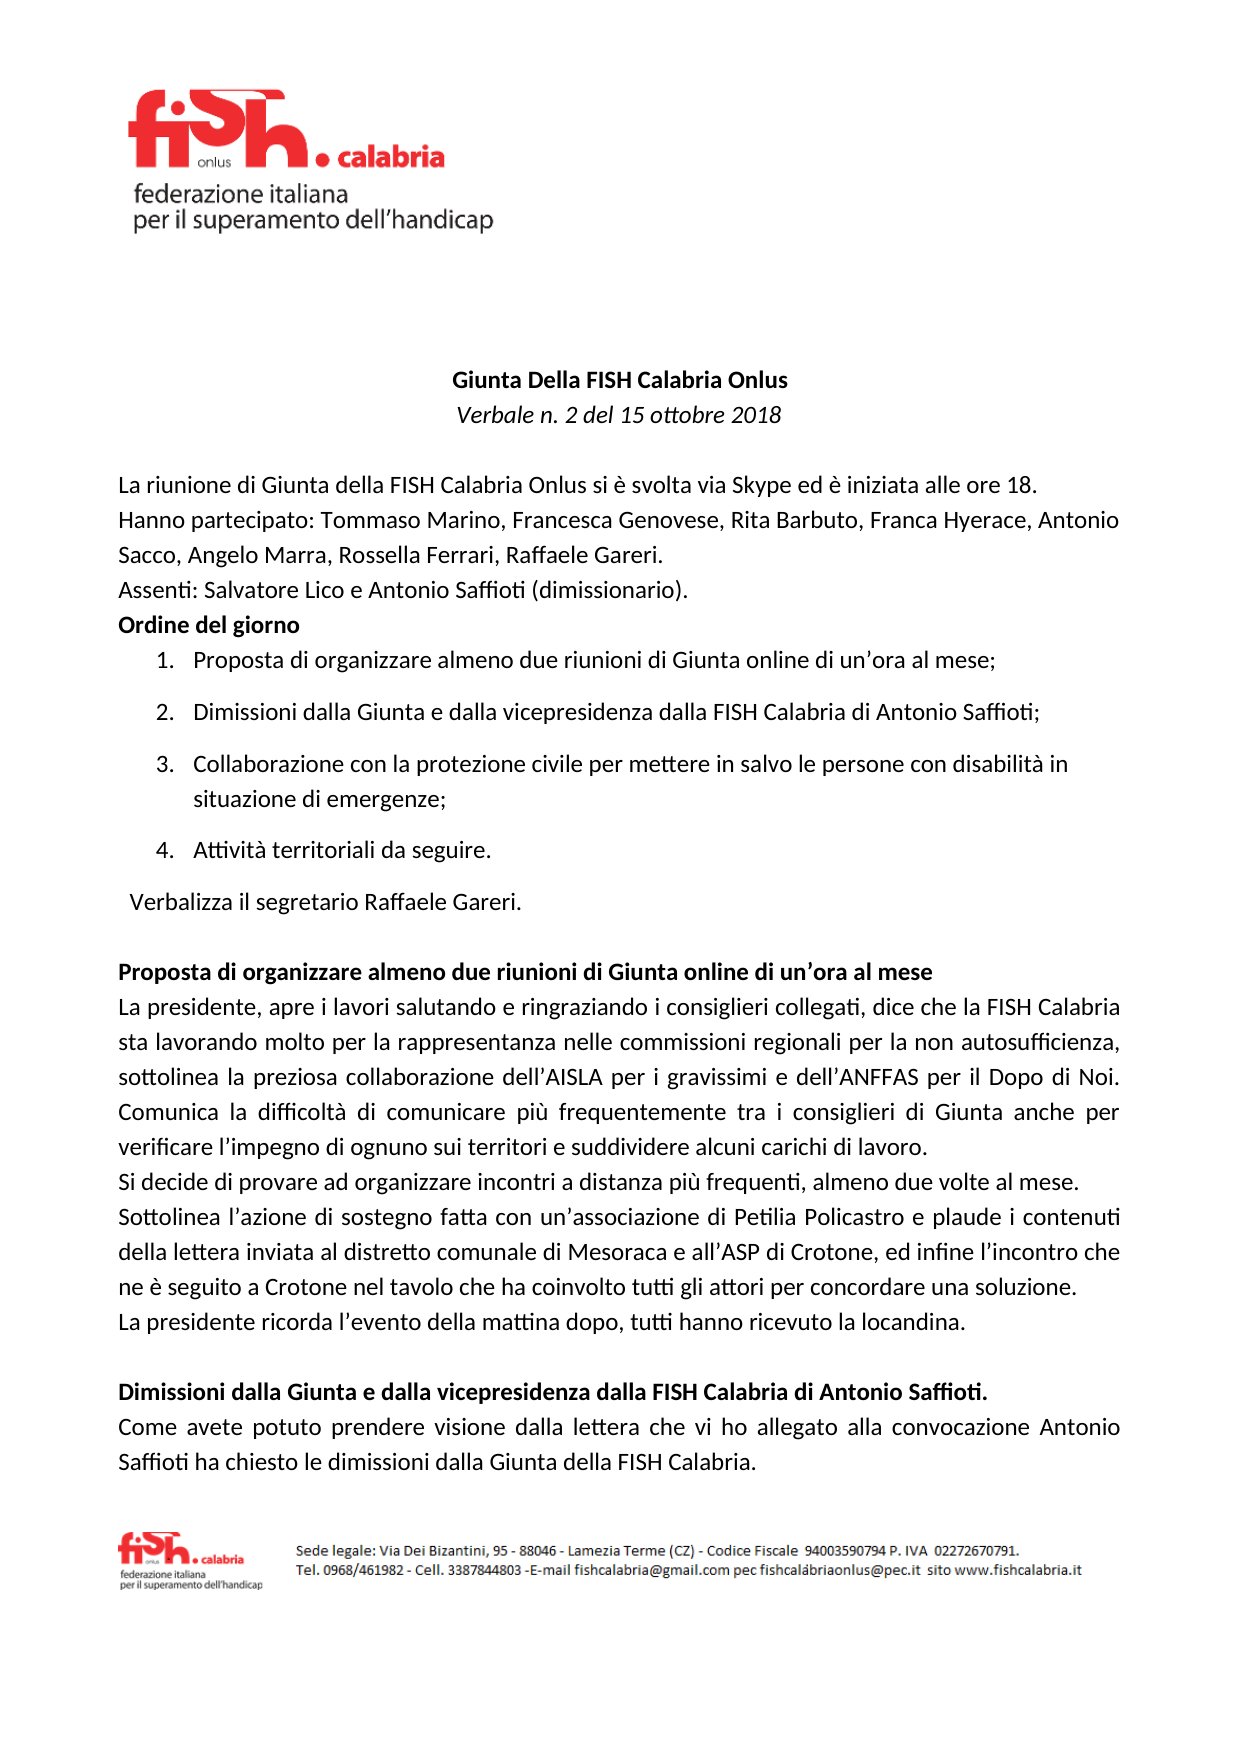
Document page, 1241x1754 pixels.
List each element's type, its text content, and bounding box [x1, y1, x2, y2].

text Hanno partecipato: Tommaso Marino, Francesca Genovese, Rita Barbuto, Franca Hyerace, Antonio Sacco, Angelo Marra, Rossella Ferrari, Raffaele Gareri. [118, 505, 1122, 570]
list Collaborazione con la protezione civile per mettere in salvo le persone con disabilità in situazione di emergenze; [156, 748, 1122, 813]
text Assenti: Salvatore Lico e Antonio Saffioti (dimissionario). [118, 575, 1122, 605]
text La presidente ricorda l’evento della mattina dopo, tutti hanno ricevuto la locandina. [118, 1306, 1122, 1337]
text Come avete potuto prendere visione dalla lettera che vi ho allegato alla convocazione Antonio Saffioti ha chiesto le dimissioni dalla Giunta della FISH Calabria. [118, 1411, 1122, 1477]
text La riunione di Giunta della FISH Calabria Onlus si è svolta via Skype ed è iniziata alle ore 18. [118, 470, 1122, 500]
text Proposta di organizzare almeno due riunioni di Giunta online di un’ora al mese [118, 956, 1122, 987]
list Proposta di organizzare almeno due riunioni di Giunta online di un’ora al mese; [156, 645, 1122, 675]
text Dimissioni dalla Giunta e dalla vicepresidenza dalla FISH Calabria di Antonio Saffioti. [118, 1376, 1122, 1407]
text La presidente, apre i lavori salutando e ringraziando i consiglieri collegati, dice che la FISH Calabria sta lavorando molto per la rappresentanza nelle commissioni regionali per la non autosufficienza, sottolinea la preziosa collaborazione dell’AISLA per i gravissimi e dell’ANFFAS per il Dopo di Noi. Comunica la difficoltà di comunicare più frequentemente tra i consiglieri di Giunta anche per verificare l’impegno di ognuno sui territori e suddividere alcuni carichi di lavoro. [118, 991, 1122, 1162]
text Verbalizza il segretario Raffaele Gareri. [118, 886, 1122, 917]
text Ordine del giorno [118, 610, 1122, 640]
list Dimissioni dalla Giunta e dalla vicepresidenza dalla FISH Calabria di Antonio Saffioti; [156, 696, 1122, 727]
text Giunta Della FISH Calabria Onlus Verbale n. 2 del 15 ottobre 2018 [118, 365, 1122, 430]
text Si decide di provare ad organizzare incontri a distanza più frequenti, almeno due volte al mese. [118, 1166, 1122, 1197]
text Sottolinea l’azione di sostegno fatta con un’associazione di Petilia Policastro e plaude i contenuti della lettera inviata al distretto comunale di Mesoraca e all’ASP di Crotone, ed infine l’incontro che ne è seguito a Crotone nel tavolo che ha coinvolto tutti gli attori per concordare una soluzione. [118, 1201, 1122, 1302]
list Attività territoriali da seguire. [156, 835, 1122, 865]
